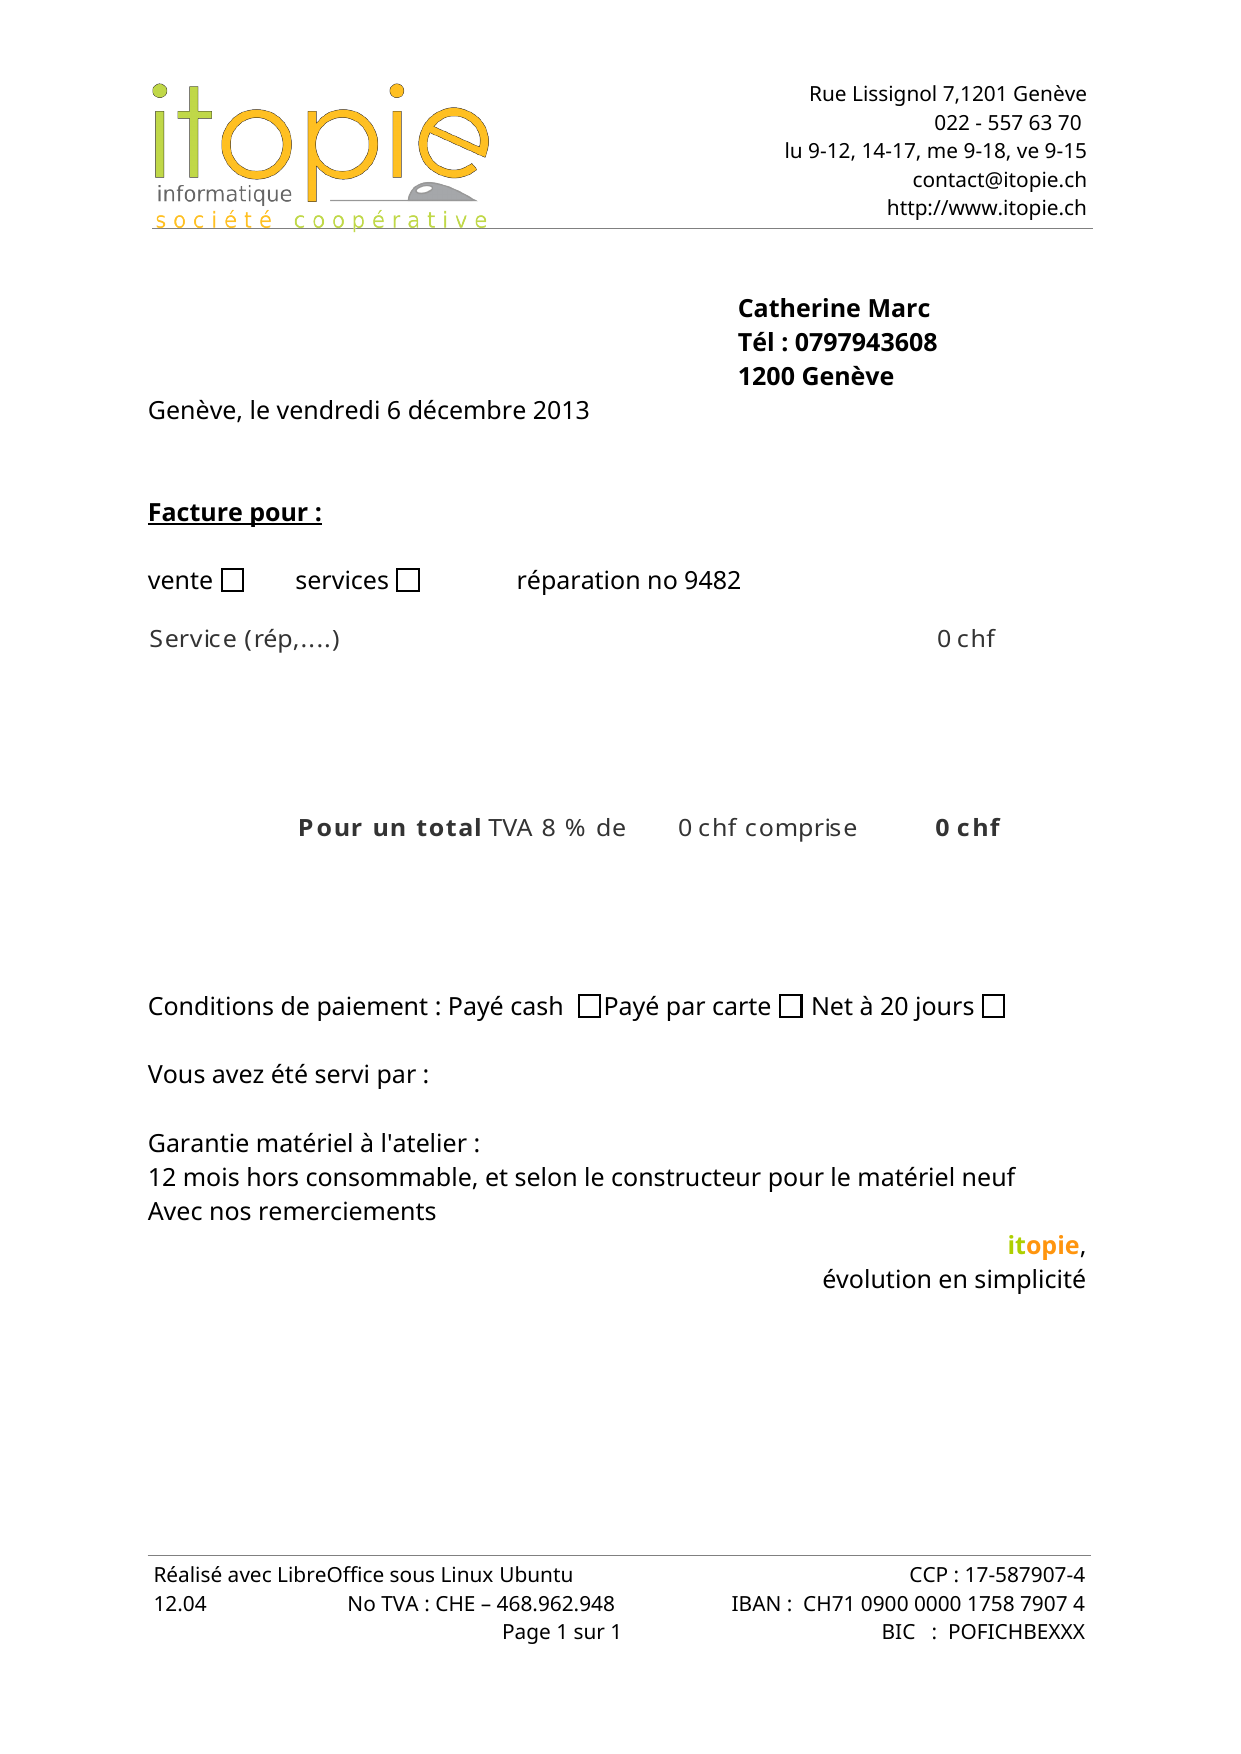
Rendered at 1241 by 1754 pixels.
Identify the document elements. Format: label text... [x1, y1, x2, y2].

text Facture pour : [148, 495, 1093, 529]
text itopie, [148, 1227, 1093, 1262]
text 1200 Genève [148, 358, 1093, 392]
text évolution en simplicité [148, 1262, 1093, 1296]
text Catherine Marc [148, 290, 1093, 324]
text Tél : 0797943608 [148, 324, 1093, 358]
text Garantie matériel à l'atelier : [148, 1125, 1093, 1159]
text Genève, le vendredi 6 décembre 2013 [148, 392, 1093, 427]
text Avec nos remerciements [148, 1193, 1093, 1227]
text 12 mois hors consommable, et selon le constructeur pour le matériel neuf [148, 1159, 1093, 1193]
text vente services réparation no 9482 [148, 563, 1093, 597]
text Vous avez été servi par : [148, 1057, 1093, 1091]
text Conditions de paiement : Payé cash Payé par carte Net à 20 jours [148, 989, 1093, 1023]
picture [138, 72, 500, 244]
